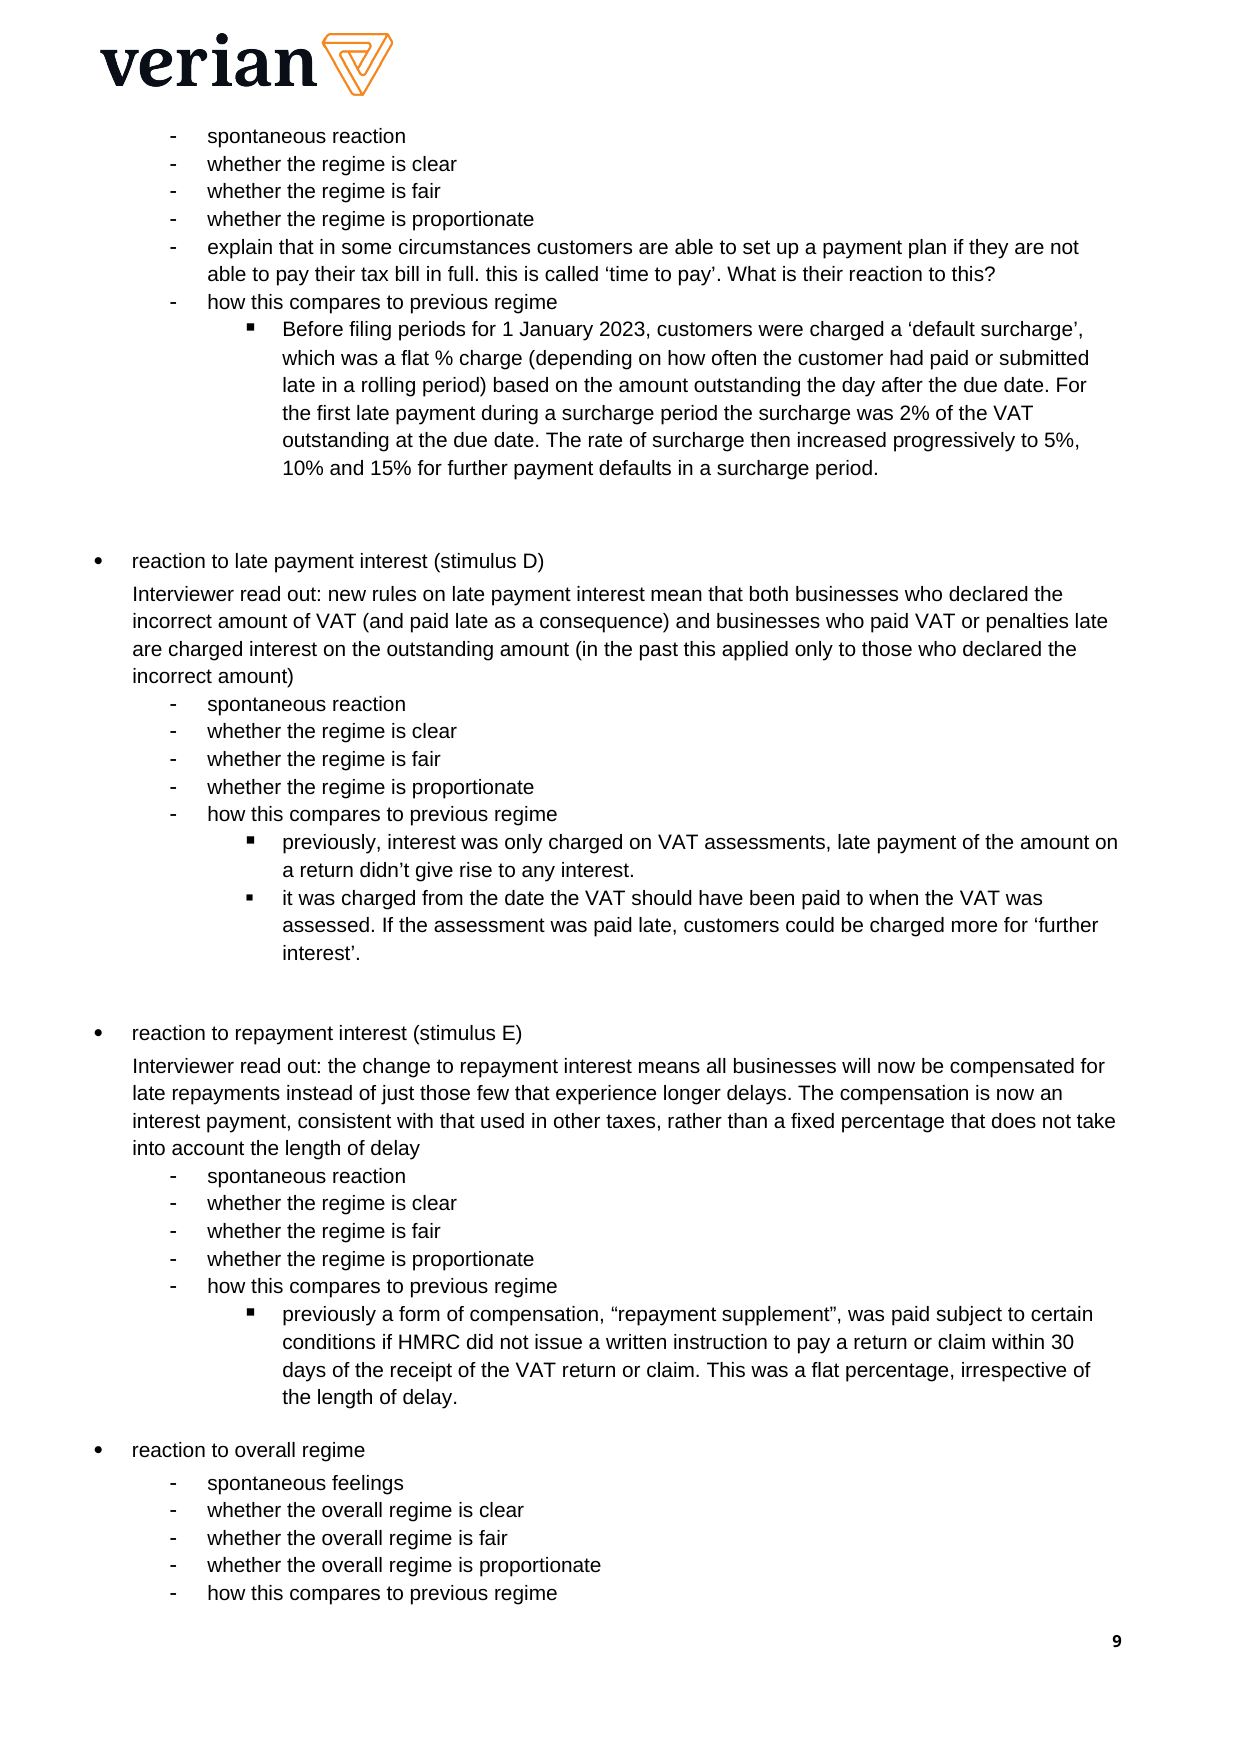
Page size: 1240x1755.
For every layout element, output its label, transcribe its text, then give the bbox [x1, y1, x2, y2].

list whether the regime is proportionate [169, 207, 1121, 231]
list previously, interest was only charged on VAT assessments, late payment of the amount on a return didn’t give rise to any interest. [244, 830, 1121, 882]
list whether the regime is proportionate [169, 1246, 1121, 1270]
list how this compares to previous regime [169, 289, 1121, 314]
list whether the regime is fair [169, 747, 1121, 771]
list spontaneous reaction [169, 692, 1121, 716]
text Interviewer read out: new rules on late payment interest mean that both businesses who declared the incorrect amount of VAT (and paid late as a consequence) and businesses who paid VAT or penalties late are charged interest on the outstanding amount (in the past this applied only to those who declared the incorrect amount) [132, 582, 1121, 688]
list whether the overall regime is proportionate [169, 1553, 1121, 1577]
list spontaneous reaction [169, 124, 1121, 148]
list whether the regime is fair [169, 179, 1121, 203]
list reaction to overall regime [94, 1438, 1121, 1462]
list whether the regime is proportionate [169, 774, 1121, 798]
list Before filing periods for 1 January 2023, customers were charged a ‘default surcharge’, which was a flat % charge (depending on how often the customer had paid or submitted late in a rolling period) based on the amount outstanding the day after the due date. For the first late payment during a surcharge period the surcharge was 2% of the VAT outstanding at the due date. The rate of surcharge then increased progressively to 5%, 10% and 15% for further payment defaults in a surcharge period. [244, 317, 1121, 519]
list reaction to late payment interest (stimulus D) [94, 549, 1121, 573]
list reaction to repayment interest (stimulus E) [94, 1021, 1121, 1045]
list whether the regime is clear [169, 152, 1121, 176]
list it was charged from the date the VAT should have been paid to when the VAT was assessed. If the assessment was paid late, customers could be charged more for ‘further interest’. [244, 886, 1121, 965]
list previously a form of compensation, “repayment supplement”, was paid subject to certain conditions if HMRC did not issue a written instruction to pay a return or claim within 30 days of the receipt of the VAT return or claim. This was a flat percentage, irrespective of the length of delay. [244, 1302, 1121, 1409]
list explain that in some circumstances customers are able to set up a payment plan if they are not able to pay their tax bill in full. this is called ‘time to pay’. What is their reaction to this? [169, 234, 1121, 286]
list whether the regime is clear [169, 1191, 1121, 1215]
list spontaneous reaction [169, 1163, 1121, 1188]
list how this compares to previous regime [169, 802, 1121, 826]
list whether the regime is fair [169, 1219, 1121, 1243]
list whether the overall regime is fair [169, 1526, 1121, 1549]
list how this compares to previous regime [169, 1581, 1121, 1605]
text Interviewer read out: the change to repayment interest means all businesses will now be compensated for late repayments instead of just those few that experience longer delays. The compensation is now an interest payment, consistent with that used in other taxes, rather than a fixed percentage that does not take into account the length of delay [132, 1053, 1121, 1160]
list how this compares to previous regime [169, 1274, 1121, 1298]
list spontaneous feelings [169, 1470, 1121, 1494]
list whether the overall regime is clear [169, 1498, 1121, 1522]
list whether the regime is clear [169, 719, 1121, 743]
